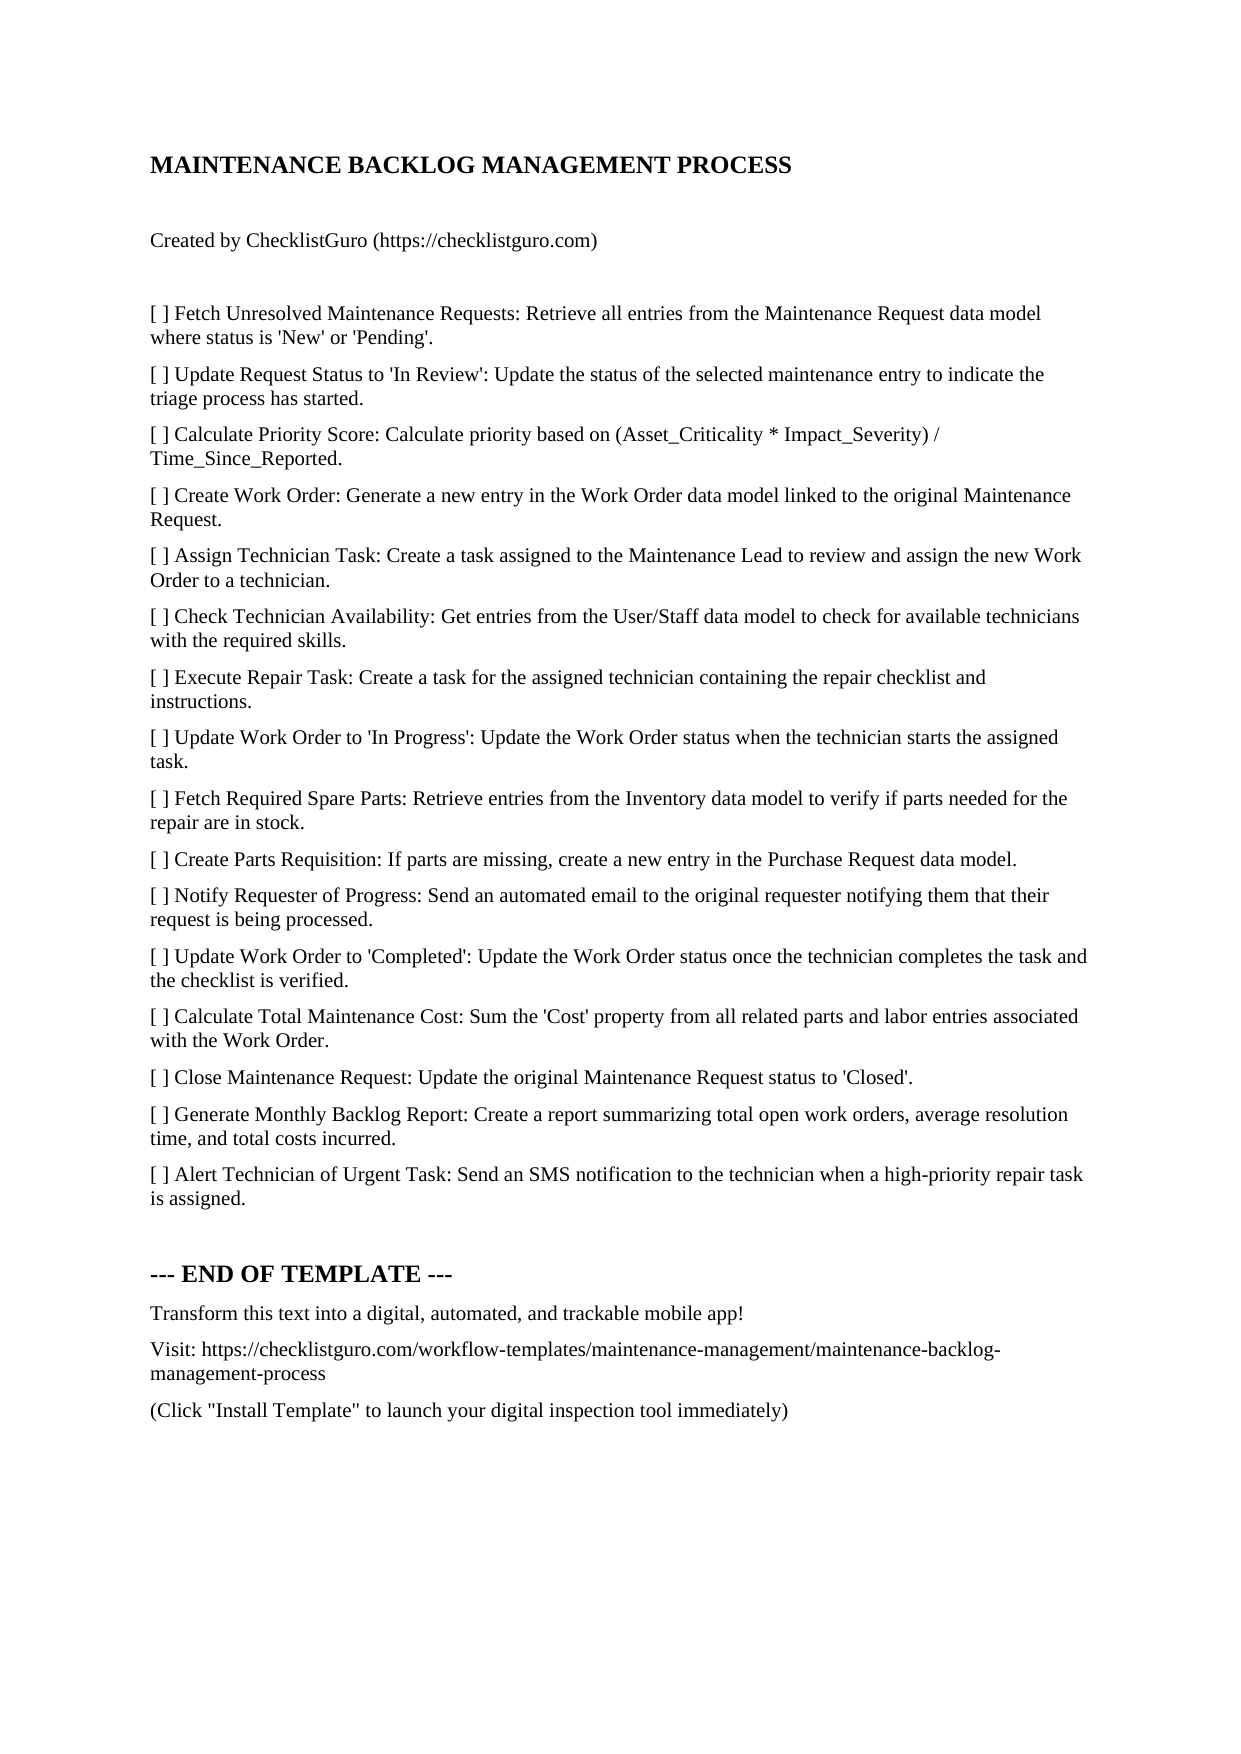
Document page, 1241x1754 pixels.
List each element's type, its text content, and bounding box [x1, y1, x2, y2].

text [ ] Update Work Order to 'In Progress': Update the Work Order status when the technician starts the assigned task. [150, 725, 1090, 773]
text [ ] Create Parts Requisition: If parts are missing, create a new entry in the Purchase Request data model. [150, 847, 1090, 871]
text Visit: https://checklistguro.com/workflow-templates/maintenance-management/maintenance-backlog-management-process [150, 1337, 1090, 1385]
text [ ] Fetch Required Spare Parts: Retrieve entries from the Inventory data model to verify if parts needed for the repair are in stock. [150, 786, 1090, 834]
text MAINTENANCE BACKLOG MANAGEMENT PROCESS [150, 150, 1090, 179]
text [ ] Notify Requester of Progress: Send an automated email to the original requester notifying them that their request is being processed. [150, 883, 1090, 931]
text [ ] Create Work Order: Generate a new entry in the Work Order data model linked to the original Maintenance Request. [150, 483, 1090, 531]
text [ ] Execute Repair Task: Create a task for the assigned technician containing the repair checklist and instructions. [150, 665, 1090, 713]
text [ ] Close Maintenance Request: Update the original Maintenance Request status to 'Closed'. [150, 1065, 1090, 1089]
text [ ] Fetch Unresolved Maintenance Requests: Retrieve all entries from the Maintenance Request data model where status is 'New' or 'Pending'. [150, 301, 1090, 349]
text --- END OF TEMPLATE --- [150, 1259, 1090, 1288]
text Transform this text into a digital, automated, and trackable mobile app! [150, 1301, 1090, 1325]
text Created by ChecklistGuro (https://checklistguro.com) [150, 228, 1090, 252]
text [ ] Generate Monthly Backlog Report: Create a report summarizing total open work orders, average resolution time, and total costs incurred. [150, 1102, 1090, 1150]
text [ ] Update Request Status to 'In Review': Update the status of the selected maintenance entry to indicate the triage process has started. [150, 362, 1090, 410]
text [ ] Alert Technician of Urgent Task: Send an SMS notification to the technician when a high-priority repair task is assigned. [150, 1162, 1090, 1210]
text (Click "Install Template" to launch your digital inspection tool immediately) [150, 1398, 1090, 1422]
text [ ] Assign Technician Task: Create a task assigned to the Maintenance Lead to review and assign the new Work Order to a technician. [150, 543, 1090, 592]
text [ ] Calculate Total Maintenance Cost: Sum the 'Cost' property from all related parts and labor entries associated with the Work Order. [150, 1004, 1090, 1052]
text [ ] Check Technician Availability: Get entries from the User/Staff data model to check for available technicians with the required skills. [150, 604, 1090, 652]
text [ ] Update Work Order to 'Completed': Update the Work Order status once the technician completes the task and the checklist is verified. [150, 944, 1090, 992]
text [ ] Calculate Priority Score: Calculate priority based on (Asset_Criticality * Impact_Severity) / Time_Since_Reported. [150, 422, 1090, 470]
